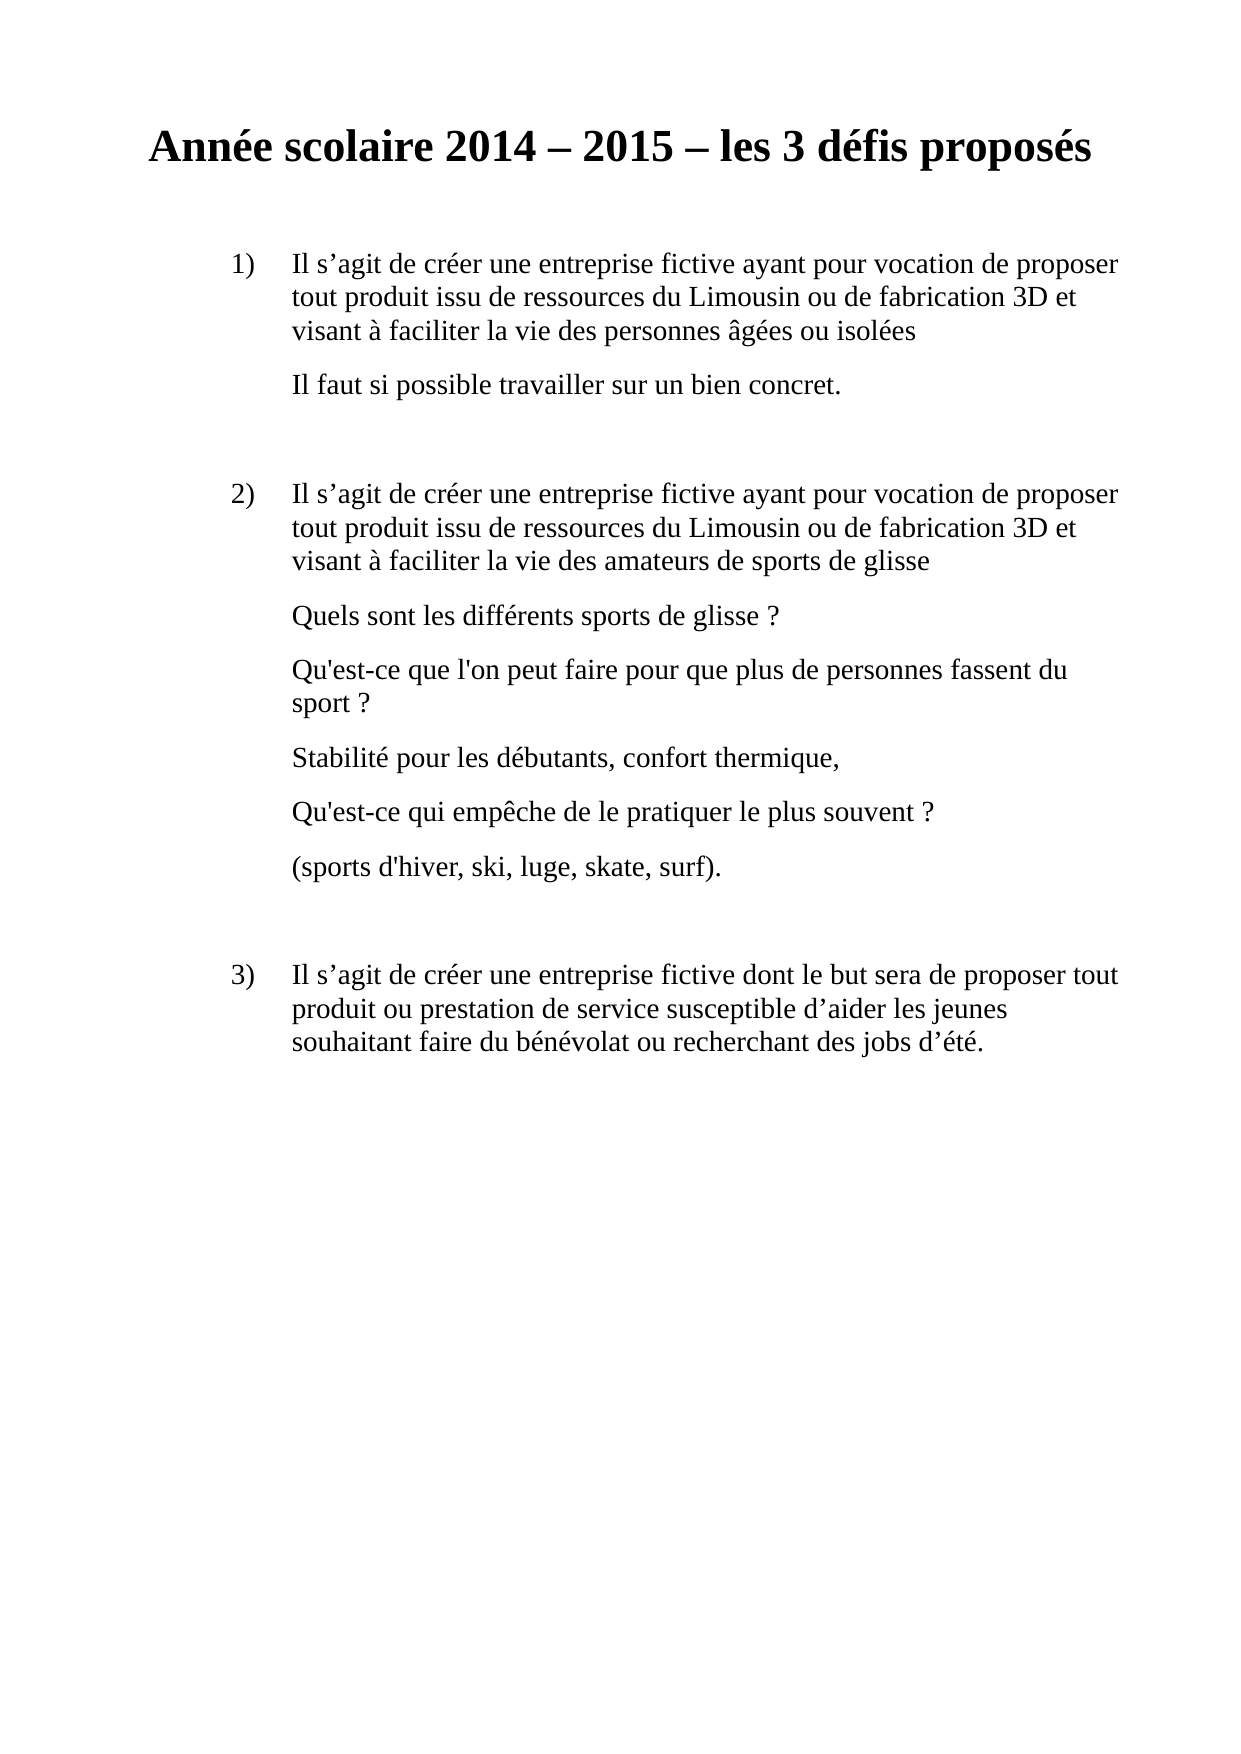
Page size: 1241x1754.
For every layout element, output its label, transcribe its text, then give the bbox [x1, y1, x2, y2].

list Qu'est-ce qui empêche de le pratiquer le plus souvent ? [231, 794, 1122, 828]
list (sports d'hiver, ski, luge, skate, surf). [231, 849, 1122, 882]
list Il s’agit de créer une entreprise fictive ayant pour vocation de proposer tout produit issu de ressources du Limousin ou de fabrication 3D et visant à faciliter la vie des personnes âgées ou isolées [231, 246, 1122, 347]
list Il s’agit de créer une entreprise fictive dont le but sera de proposer tout produit ou prestation de service susceptible d’aider les jeunes souhaitant faire du bénévolat ou recherchant des jobs d’été. [231, 957, 1122, 1058]
list Quels sont les différents sports de glisse ? [231, 598, 1122, 631]
list Il faut si possible travailler sur un bien concret. [231, 367, 1122, 401]
list Année scolaire 2014 – 2015 – les 3 défis proposés [118, 118, 1122, 171]
list Stabilité pour les débutants, confort thermique, [231, 740, 1122, 773]
list Il s’agit de créer une entreprise fictive ayant pour vocation de proposer tout produit issu de ressources du Limousin ou de fabrication 3D et visant à faciliter la vie des amateurs de sports de glisse [231, 476, 1122, 577]
list Qu'est-ce que l'on peut faire pour que plus de personnes fassent du sport ? [231, 652, 1122, 719]
